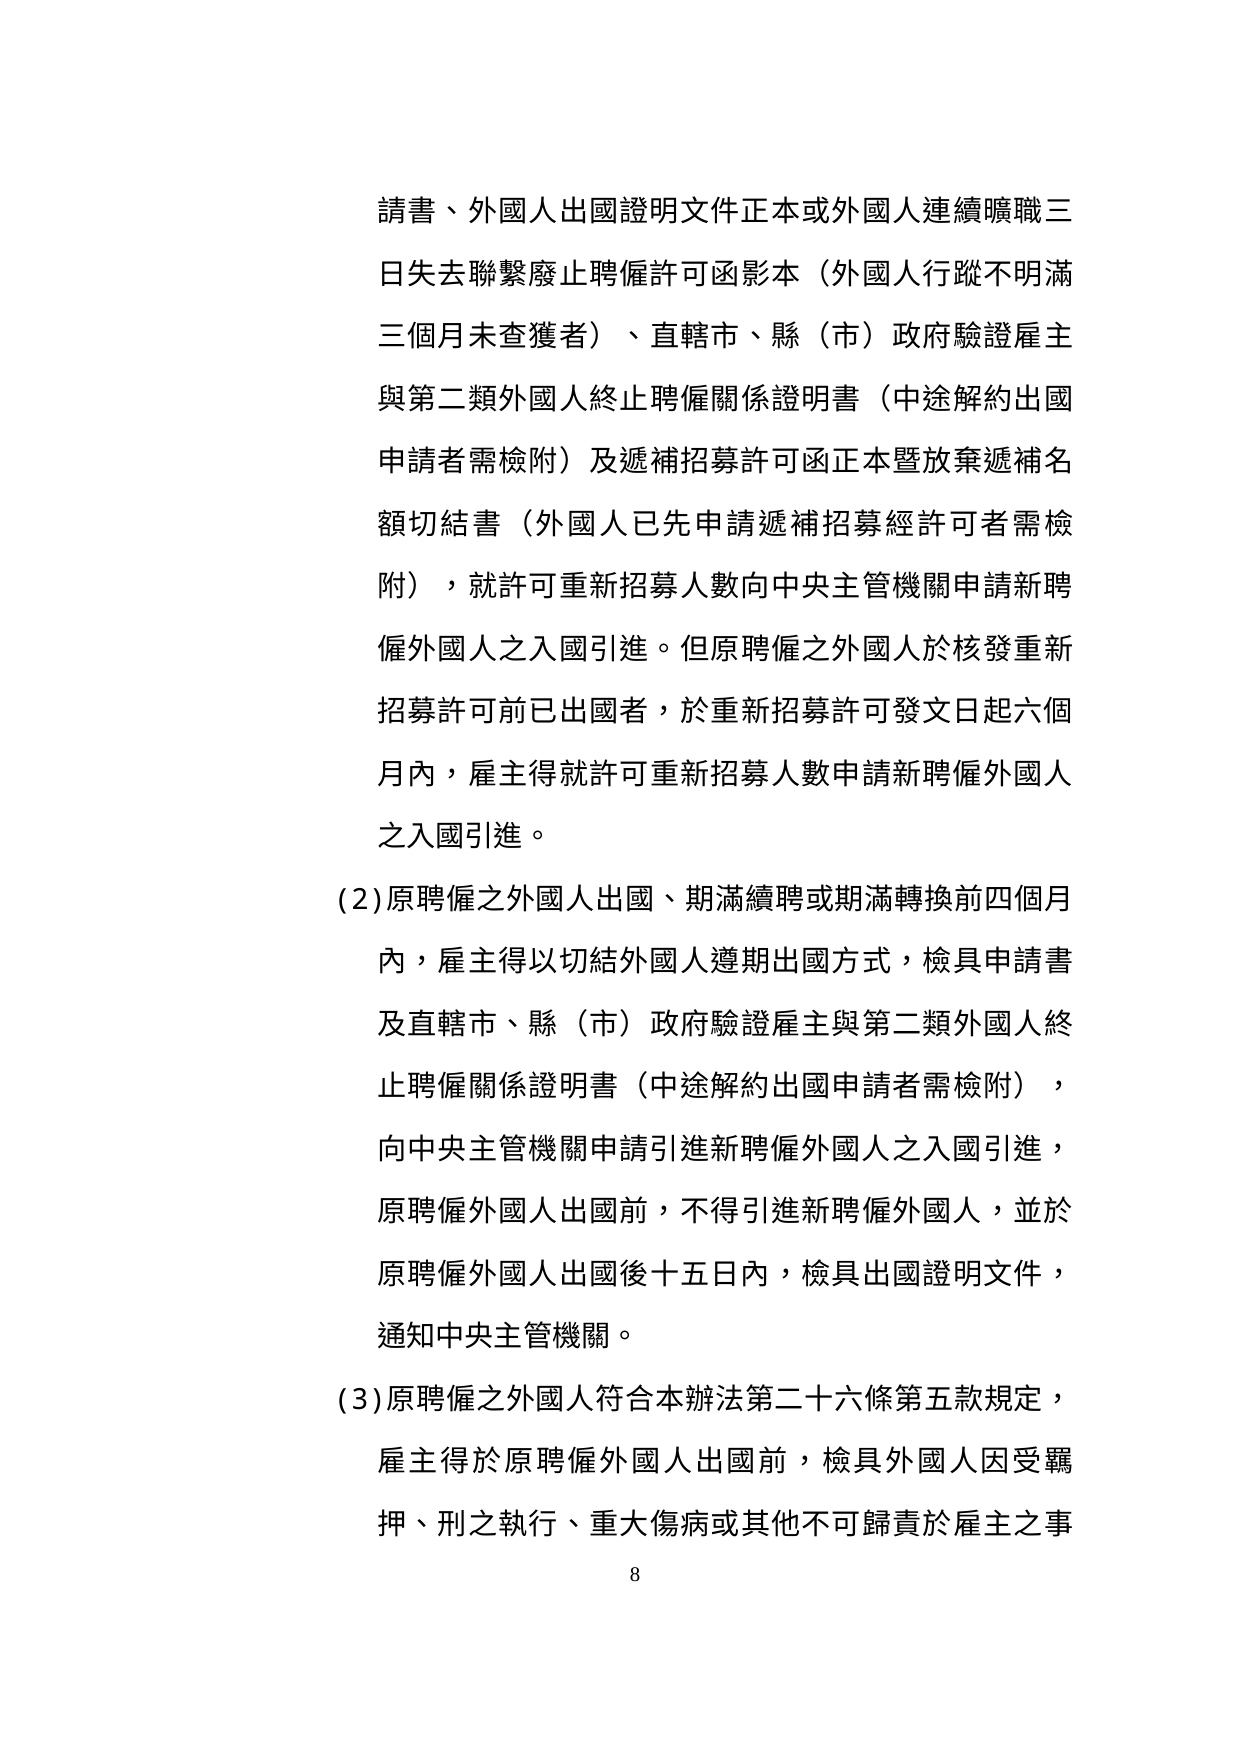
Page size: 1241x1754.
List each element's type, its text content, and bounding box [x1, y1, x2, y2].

table_header 請書、外國人出國證明文件正本或外國人連續曠職三日失去聯繫廢止聘僱許可函影本（外國人行蹤不明滿三個月未查獲者）、直轄市、縣（市）政府驗證雇主與第二類外國人終止聘僱關係證明書（中途解約出國申請者需檢附）及遞補招募許可函正本暨放棄遞補名額切結書（外國人已先申請遞補招募經許可者需檢附），就許可重新招募人數向中央主管機關申請新聘僱外國人之入國引進。但原聘僱之外國人於核發重新招募許可前已出國者，於重新招募許可發文日起六個月內，雇主得就許可重新招募人數申請新聘僱外國人之入國引進。 (2)原聘僱之外國人出國、期滿續聘或期滿轉換前四個月內，雇主得以切結外國人遵期出國方式，檢具申請書及直轄市、縣（市）政府驗證雇主與第二類外國人終止聘僱關係證明書（中途解約出國申請者需檢附），向中央主管機關申請引進新聘僱外國人之入國引進，原聘僱外國人出國前，不得引進新聘僱外國人，並於原聘僱外國人出國後十五日內，檢具出國證明文件，通知中央主管機關。 (3)原聘僱之外國人符合本辦法第二十六條第五款規定，雇主得於原聘僱外國人出國前，檢具外國人因受羈押、刑之執行、重大傷病或其他不可歸責於雇主之事 [185, 167, 1085, 1542]
